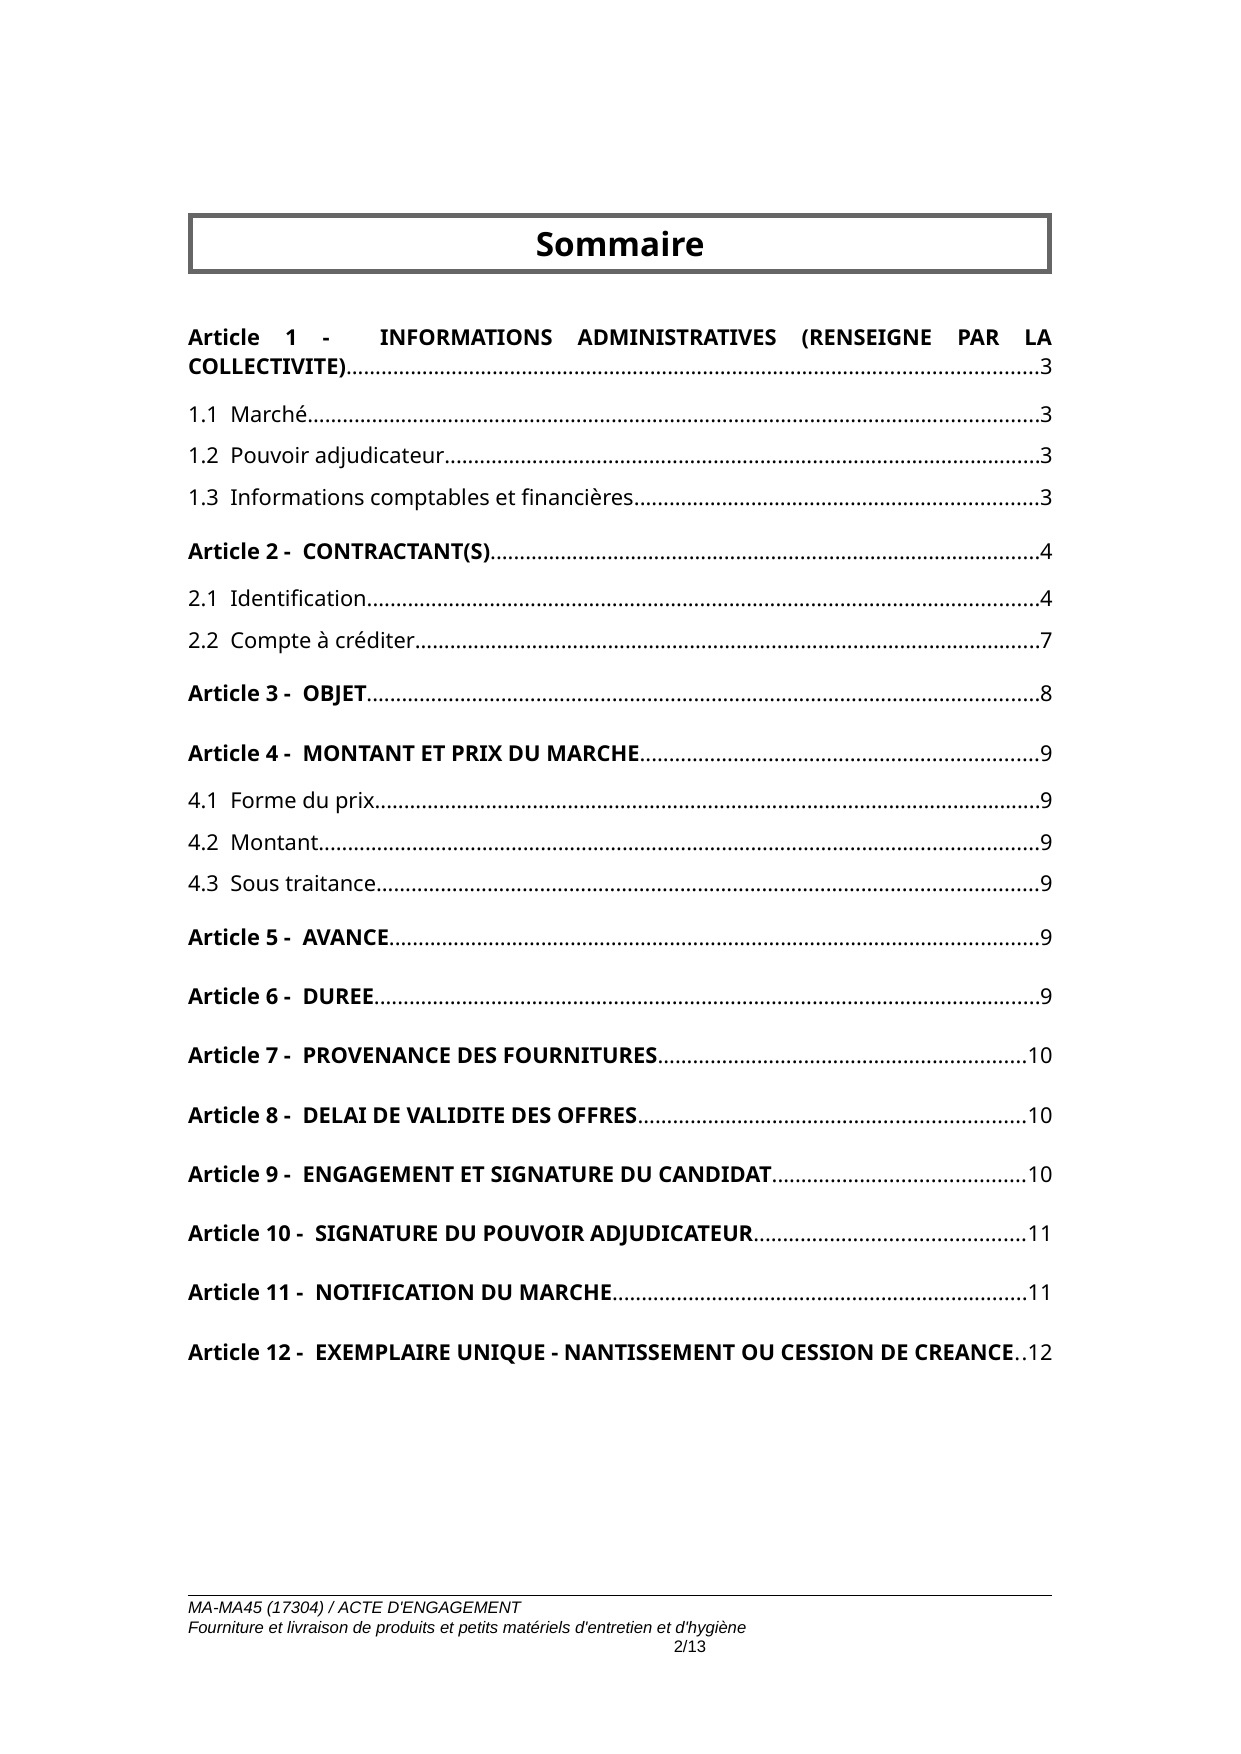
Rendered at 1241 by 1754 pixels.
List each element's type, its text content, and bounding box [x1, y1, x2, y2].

text Article 4 - MONTANT ET PRIX DU MARCHE 9 [188, 737, 1052, 767]
text Article 6 - DUREE 9 [188, 981, 1052, 1011]
text 4.2 Montant 9 [188, 827, 1052, 856]
text Article 10 - SIGNATURE DU POUVOIR ADJUDICATEUR 11 [188, 1218, 1052, 1248]
text Article 12 - EXEMPLAIRE UNIQUE - NANTISSEMENT OU CESSION DE CREANCE 12 [188, 1337, 1052, 1366]
text Article 1 - INFORMATIONS ADMINISTRATIVES (RENSEIGNE PAR LA COLLECTIVITE) 3 [188, 322, 1052, 381]
text Article 11 - NOTIFICATION DU MARCHE 11 [188, 1277, 1052, 1307]
text 1.2 Pouvoir adjudicateur 3 [188, 441, 1052, 470]
text 1.1 Marché 3 [188, 399, 1052, 429]
text Article 5 - AVANCE 9 [188, 922, 1052, 952]
subtitle Sommaire [193, 218, 1047, 269]
text 2.2 Compte à créditer 7 [188, 625, 1052, 654]
text Article 7 - PROVENANCE DES FOURNITURES 10 [188, 1040, 1052, 1070]
text 1.3 Informations comptables et financières 3 [188, 482, 1052, 512]
text Article 3 - OBJET 8 [188, 678, 1052, 708]
text Article 2 - CONTRACTANT(S) 4 [188, 536, 1052, 565]
text Article 8 - DELAI DE VALIDITE DES OFFRES 10 [188, 1099, 1052, 1129]
text 4.3 Sous traitance 9 [188, 868, 1052, 898]
text 2.1 Identification 4 [188, 583, 1052, 613]
text Article 9 - ENGAGEMENT ET SIGNATURE DU CANDIDAT 10 [188, 1159, 1052, 1189]
text 4.1 Forme du prix 9 [188, 785, 1052, 815]
